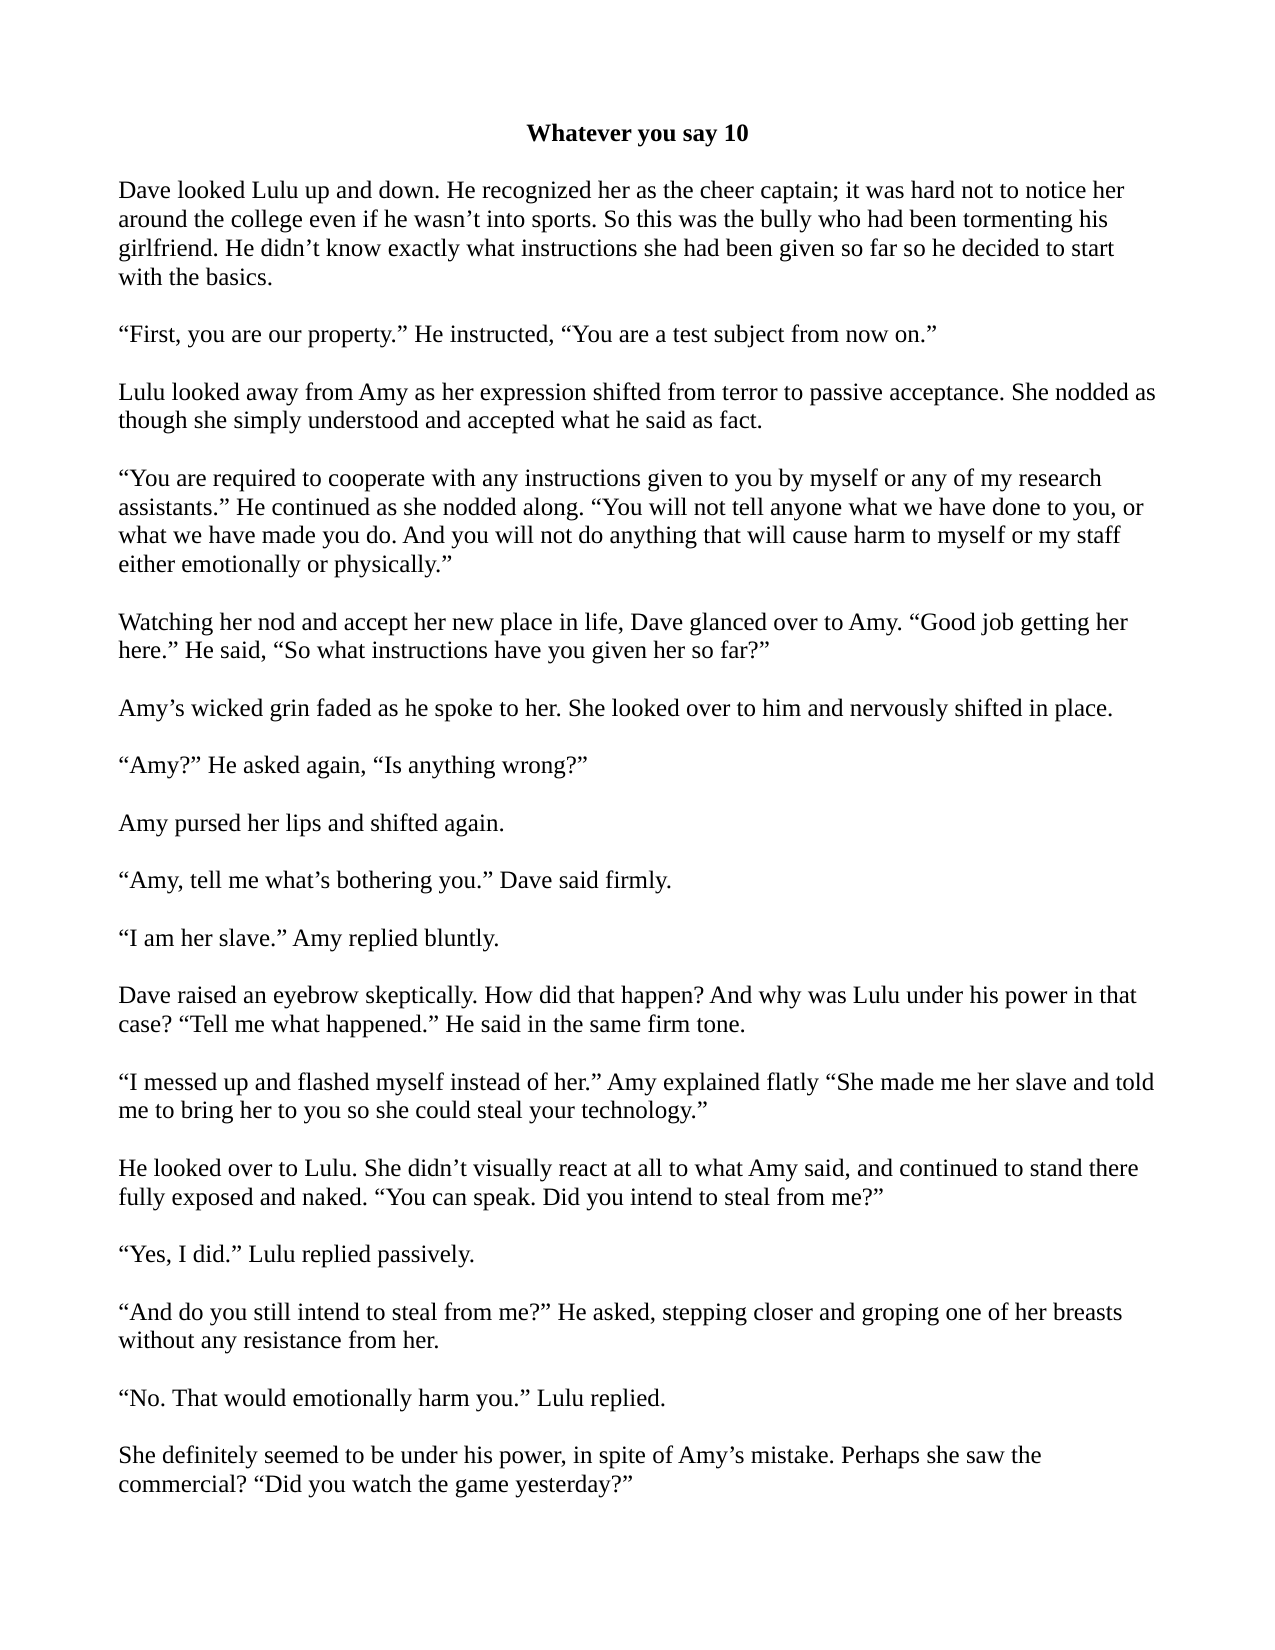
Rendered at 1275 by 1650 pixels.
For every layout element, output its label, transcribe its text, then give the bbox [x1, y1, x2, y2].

text “I messed up and flashed myself instead of her.” Amy explained flatly “She made me her slave and told me to bring her to you so she could steal your technology.” [118, 1067, 1157, 1124]
text Dave raised an eyebrow skeptically. How did that happen? And why was Lulu under his power in that case? “Tell me what happened.” He said in the same firm tone. [118, 981, 1157, 1038]
text “And do you still intend to steal from me?” He asked, stepping closer and groping one of her breasts without any resistance from her. [118, 1297, 1157, 1354]
text Whatever you say 10 [118, 118, 1157, 147]
text “Yes, I did.” Lulu replied passively. [118, 1239, 1157, 1268]
text Watching her nod and accept her new place in life, Dave glanced over to Amy. “Good job getting her here.” He said, “So what instructions have you given her so far?” [118, 607, 1157, 664]
text “Amy, tell me what’s bothering you.” Dave said firmly. [118, 866, 1157, 894]
text “First, you are our property.” He instructed, “You are a test subject from now on.” [118, 319, 1157, 348]
text Lulu looked away from Amy as her expression shifted from terror to passive acceptance. She nodded as though she simply understood and accepted what he said as fact. [118, 377, 1157, 434]
text “I am her slave.” Amy replied bluntly. [118, 923, 1157, 952]
text Amy pursed her lips and shifted again. [118, 808, 1157, 837]
text He looked over to Lulu. She didn’t visually react at all to what Amy said, and continued to stand there fully exposed and naked. “You can speak. Did you intend to steal from me?” [118, 1153, 1157, 1211]
text She definitely seemed to be under his power, in spite of Amy’s mistake. Perhaps she saw the commercial? “Did you watch the game yesterday?” [118, 1441, 1157, 1498]
text “No. That would emotionally harm you.” Lulu replied. [118, 1383, 1157, 1412]
text “Amy?” He asked again, “Is anything wrong?” [118, 751, 1157, 779]
text Amy’s wicked grin faded as he spoke to her. She looked over to him and nervously shifted in place. [118, 693, 1157, 722]
text “You are required to cooperate with any instructions given to you by myself or any of my research assistants.” He continued as she nodded along. “You will not tell anyone what we have done to you, or what we have made you do. And you will not do anything that will cause harm to myself or my staff either emotionally or physically.” [118, 463, 1157, 578]
text Dave looked Lulu up and down. He recognized her as the cheer captain; it was hard not to notice her around the college even if he wasn’t into sports. So this was the bully who had been tormenting his girlfriend. He didn’t know exactly what instructions she had been given so far so he decided to start with the basics. [118, 176, 1157, 291]
